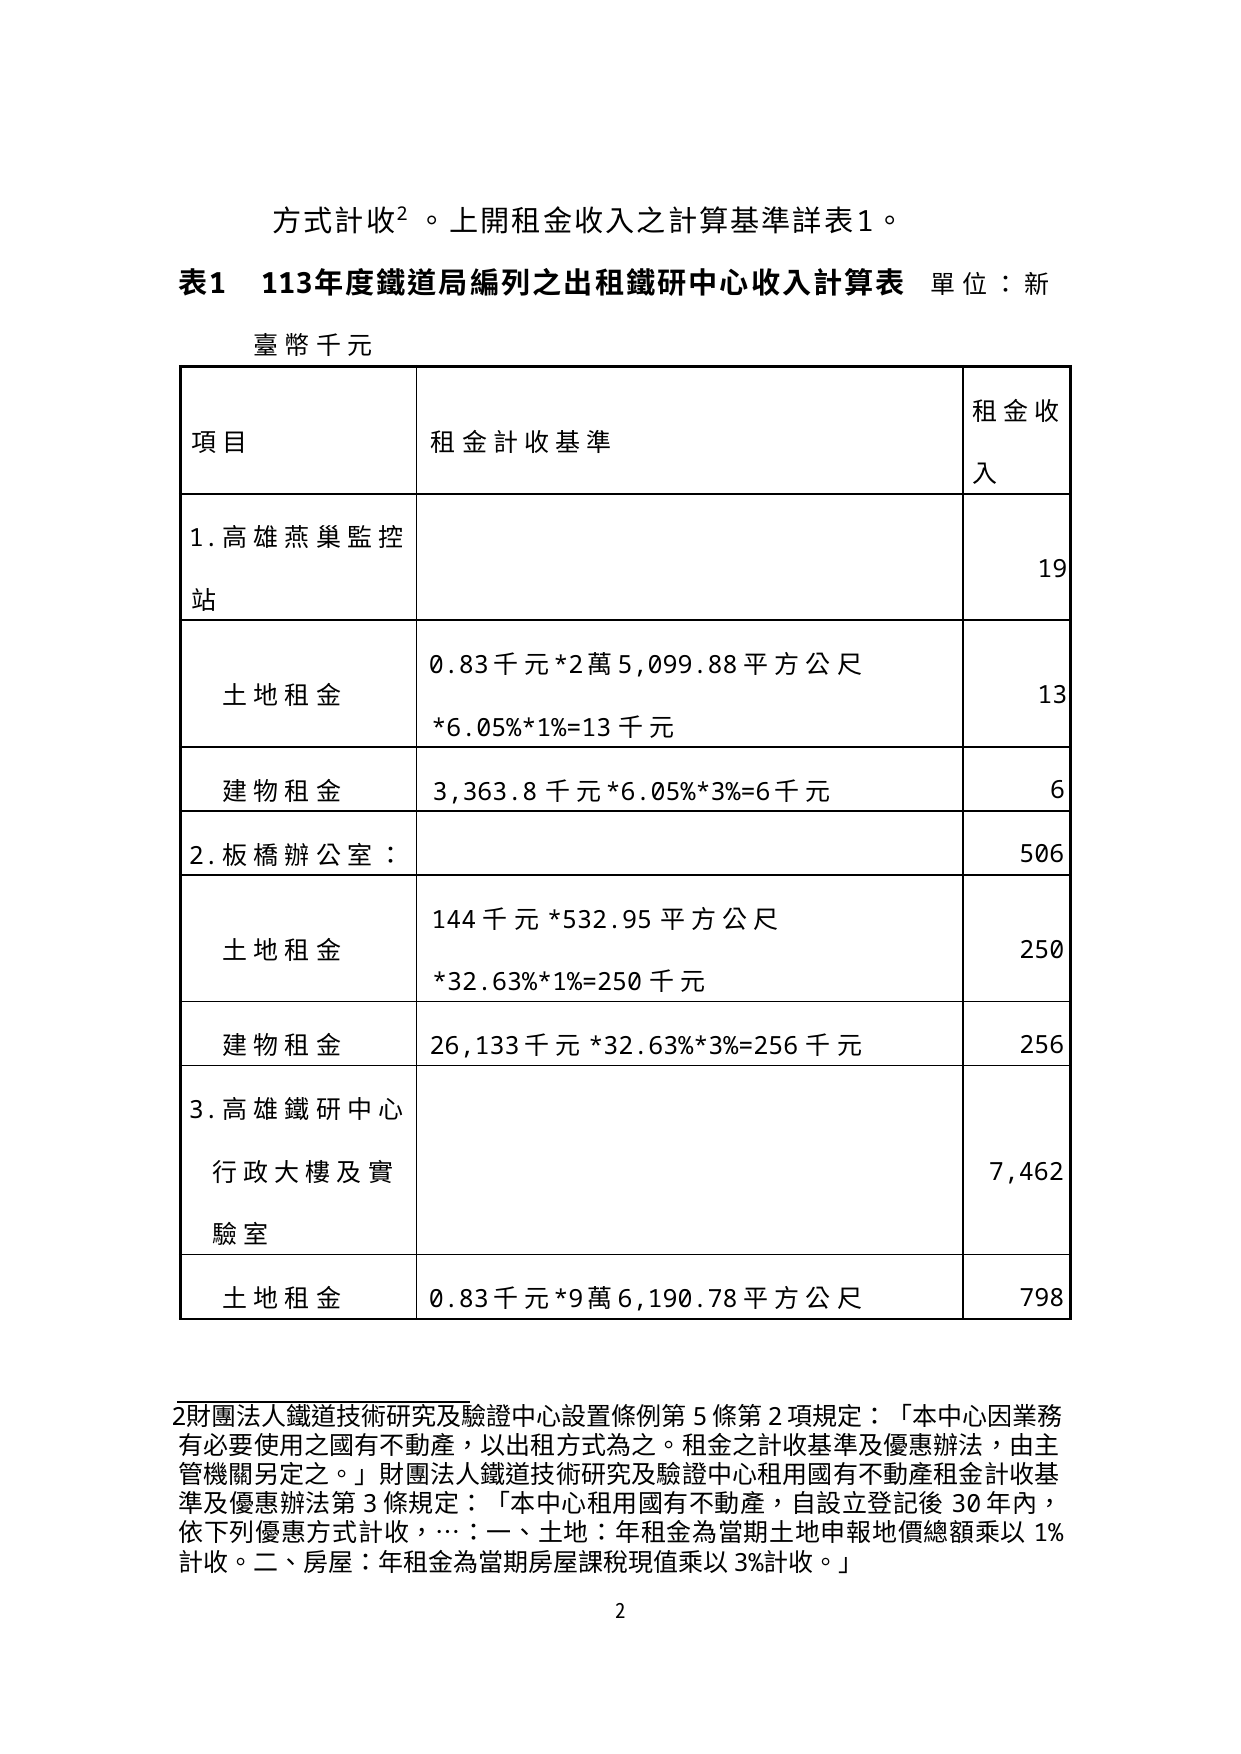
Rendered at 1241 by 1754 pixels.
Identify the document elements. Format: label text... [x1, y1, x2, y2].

table_cell 0.83千元*2萬5,099.88平方公尺*6.05%*1%=13千元 [417, 621, 962, 746]
table_cell 6 [964, 748, 1069, 810]
table_cell 13 [964, 621, 1069, 746]
table_cell 土地租金 [182, 876, 416, 1001]
table_cell 0.83千元*9萬6,190.78平方公尺 [417, 1255, 962, 1318]
table_cell 1.高雄燕巢監控站 [182, 495, 416, 619]
text 財團法人鐵道技術研究及驗證中心設置條例第5條第2項規定：「本中心因業務有必要使用之國有不動產，以出租方式為之。租金之計收基準及優惠辦法，由主管機關另定之。」財團法人鐵道技術研究及驗證中心租用國有不動產租金計收基準及優惠辦法第3條規定：「本中心租用國有不動產，自設立登記後30年內，依下列優惠方式計收，…：一、土地：年租金為當期土地申報地價總額乘以1%計收。二、房屋：年租金為當期房屋課稅現值乘以3%計收。」 [171, 1402, 1063, 1577]
table_header 租金計收基準 [417, 368, 962, 493]
table_header 項目 [182, 368, 416, 493]
table_cell [417, 495, 962, 619]
table_cell [417, 812, 962, 874]
table_cell 建物租金 [182, 1002, 416, 1065]
table_cell 798 [964, 1255, 1069, 1318]
text 財團法人鐵道技術研究及驗證中心設置條例於108年11月13日公布施行，鐵研中心依上開規定於110年6月9日設立。為利鐵研中心設立營運，交通部(鐵道局)於前瞻基礎建設計畫特別預算編列預算辦理「鐵道技術研究及驗證中心計畫」(以下簡稱鐵研中心計畫)，興建該中心行政大樓、研發實驗室、建置檢查量測驗證及駕駛技術檢定設備等工作。113年度鐵道局預計出租予鐵研中心房地之租金收入798萬7千元，土地部分係依當期申報地價乘以租賃面積比例計算，建物部分則依當期房屋課稅現值乘以租賃面積比例計收，至於土地及建物部分均依規定採優惠方式計收。上開租金收入之計算基準詳表1。 [266, 177, 1063, 240]
table_cell 2.板橋辦公室： [182, 812, 416, 874]
table_cell 250 [964, 876, 1069, 1001]
table_cell 144千元*532.95平方公尺*32.63%*1%=250千元 [417, 876, 962, 1001]
table_header 租金收入 [964, 368, 1069, 493]
table_cell 506 [964, 812, 1069, 874]
table_cell 26,133千元*32.63%*3%=256千元 [417, 1002, 962, 1065]
table_cell 7,462 [964, 1066, 1069, 1254]
table_cell 19 [964, 495, 1069, 619]
table_cell 256 [964, 1002, 1069, 1065]
table_cell 建物租金 [182, 748, 416, 810]
table_cell [417, 1066, 962, 1254]
table_cell 3,363.8千元*6.05%*3%=6千元 [417, 748, 962, 810]
table_cell 土地租金 [182, 1255, 416, 1318]
text 表1 113年度鐵道局編列之出租鐵研中心收入計算表 單位：新臺幣千元 [177, 240, 1063, 365]
table_cell 3.高雄鐵研中心行政大樓及實驗室 [182, 1066, 416, 1254]
table_cell 土地租金 [182, 621, 416, 746]
